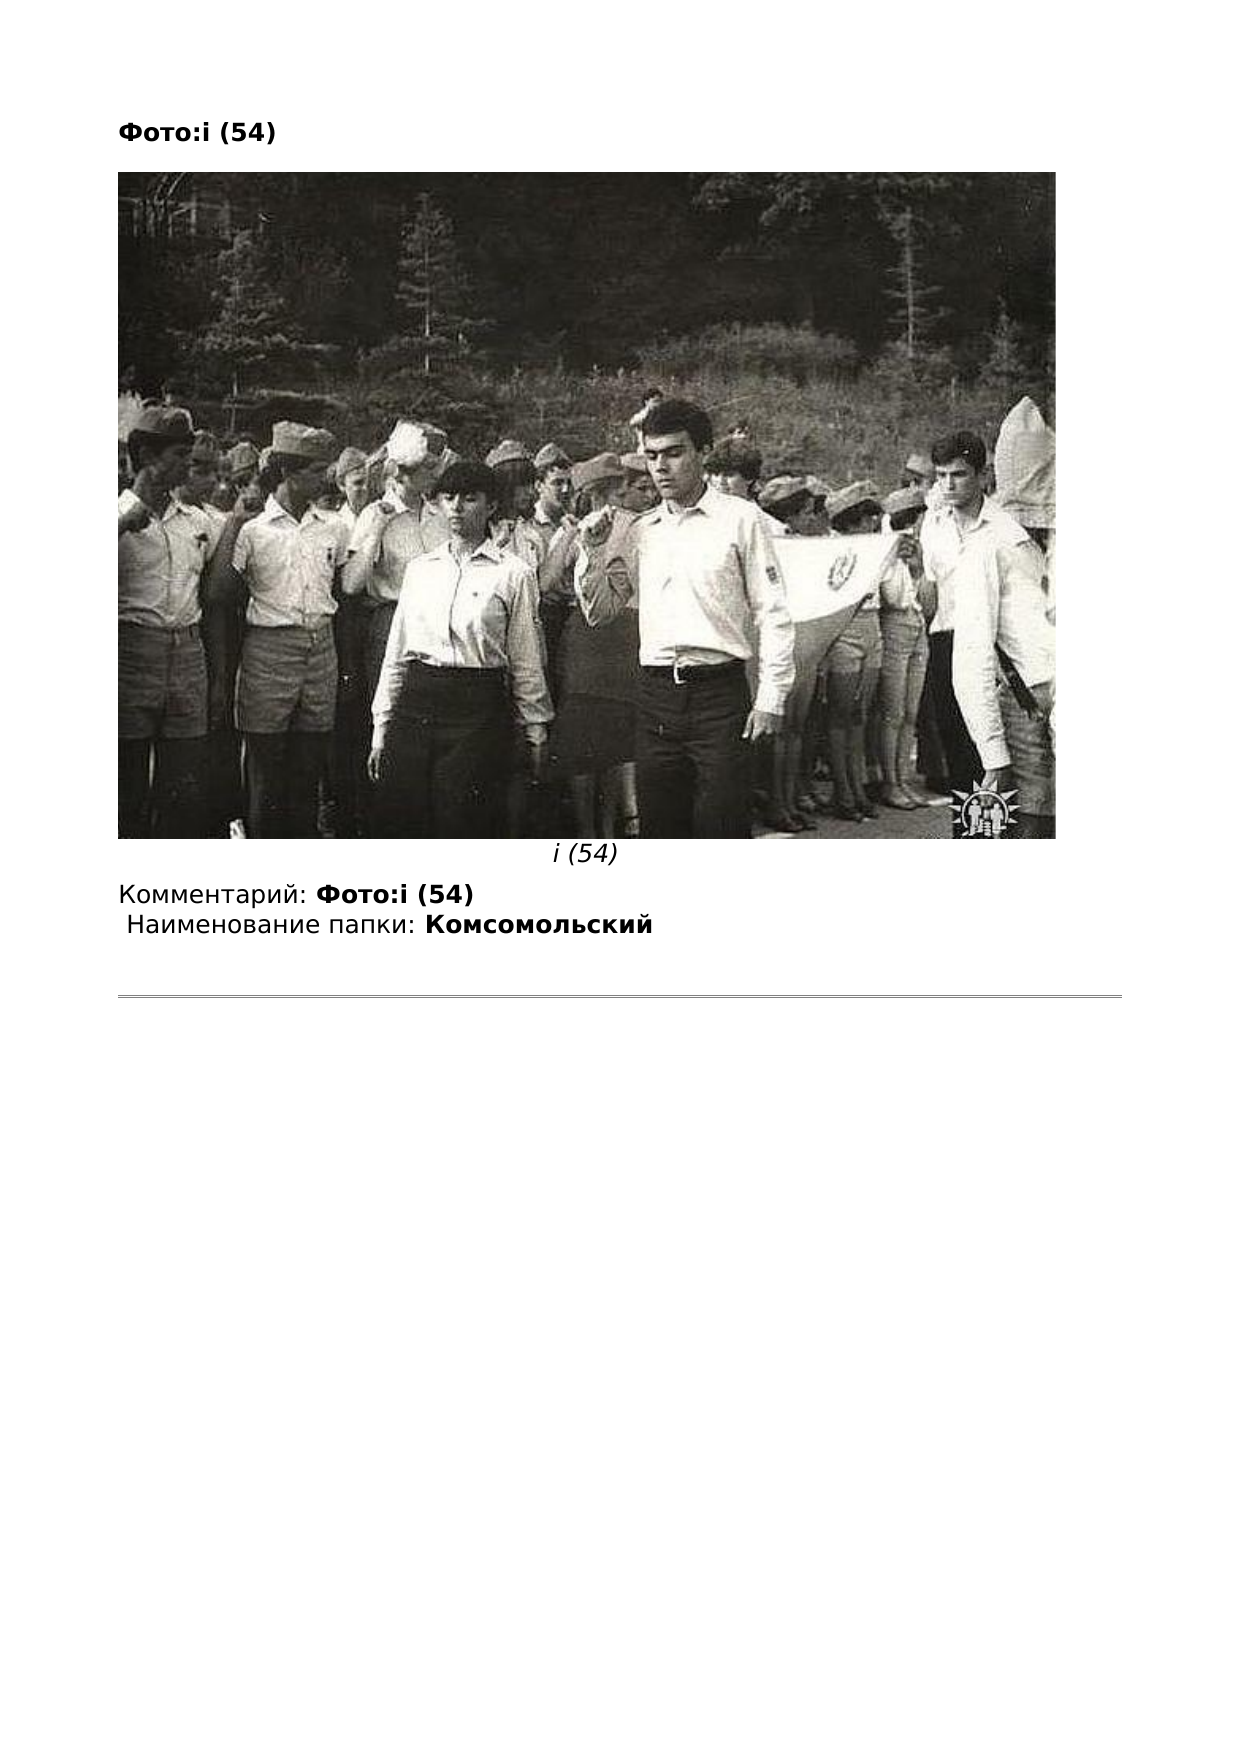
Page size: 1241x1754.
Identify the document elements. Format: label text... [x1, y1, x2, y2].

picture [118, 172, 1056, 839]
text Комментарий: Фото:i (54) Наименование папки: Комсомольский [118, 881, 1122, 968]
text i (54) [118, 839, 1056, 868]
subtitle Фото:i (54) [118, 118, 1122, 147]
